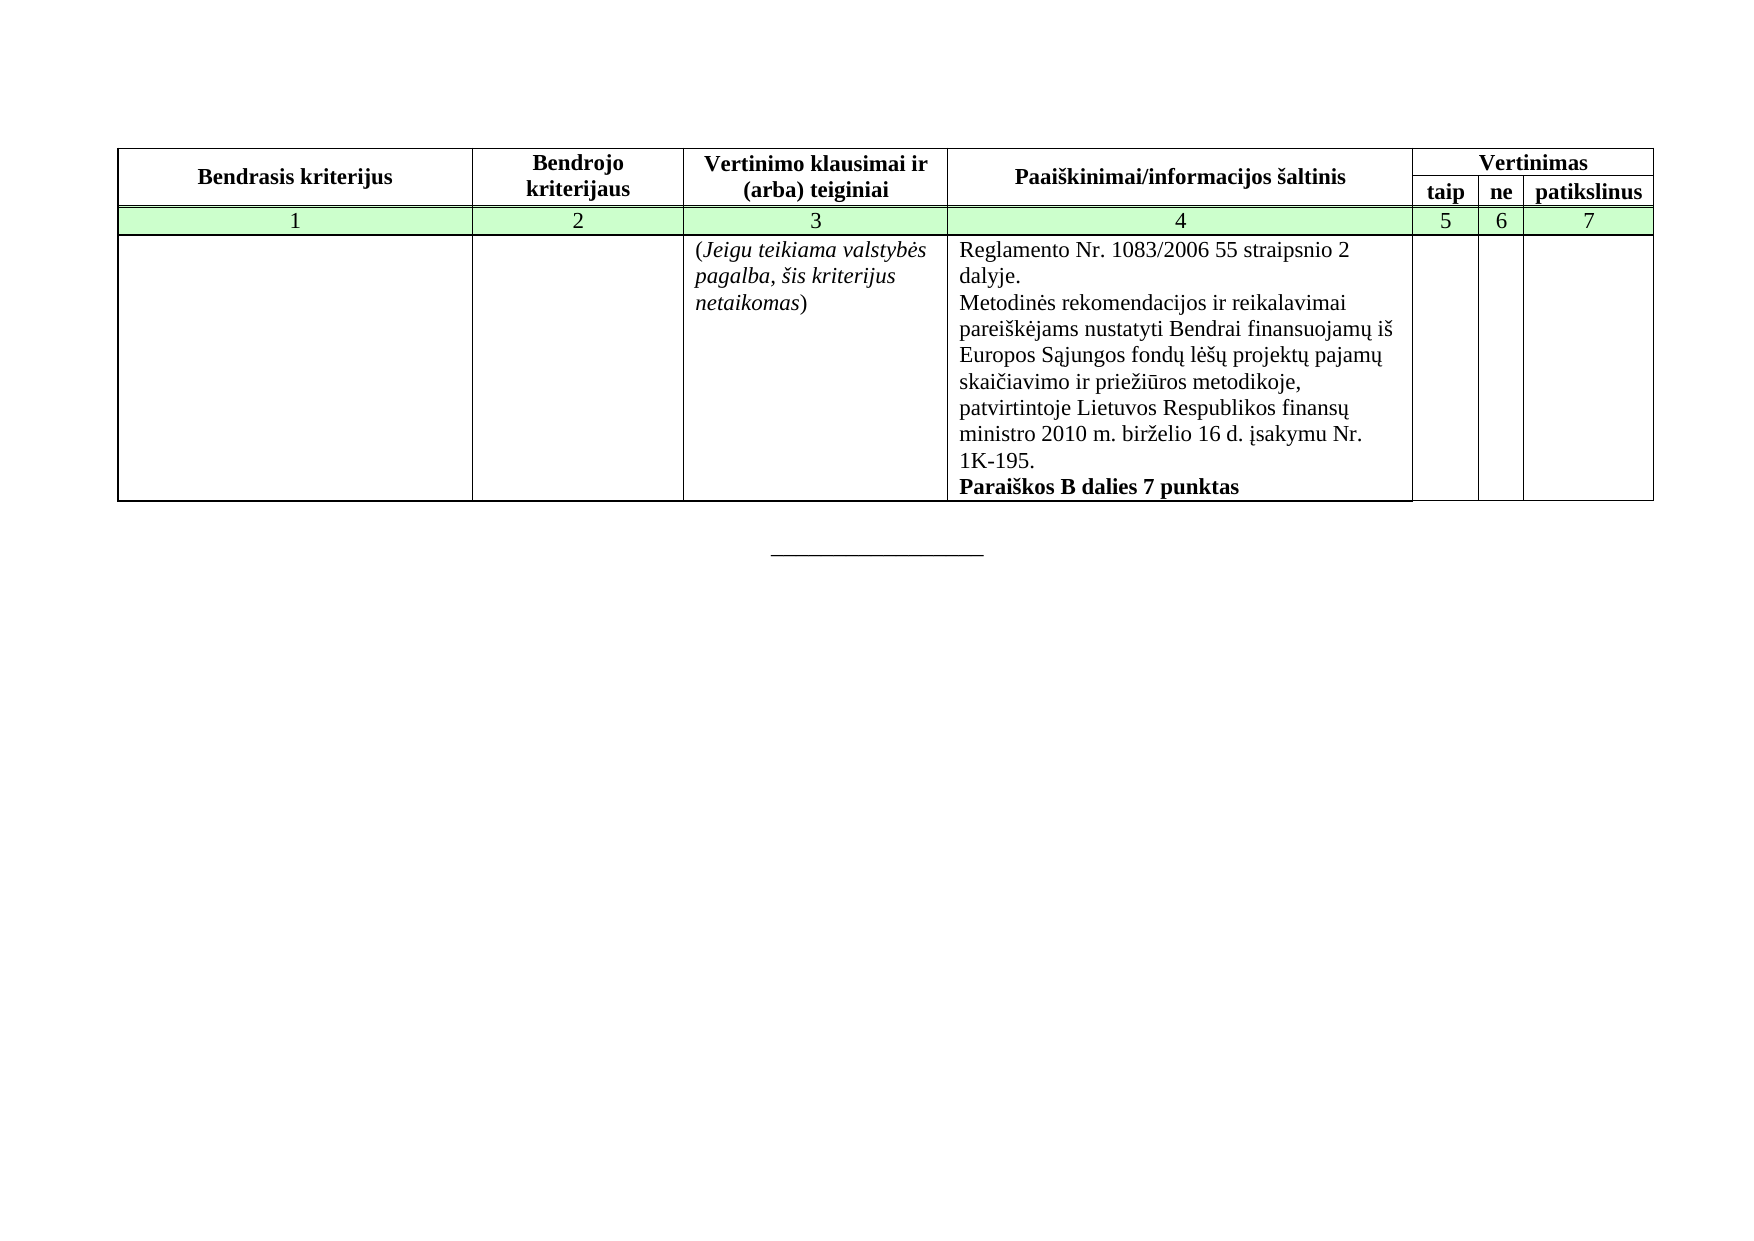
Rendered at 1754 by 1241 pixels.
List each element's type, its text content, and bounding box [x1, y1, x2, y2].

table_header Bendrojo kriterijaus vertinimo aspektai [473, 149, 683, 204]
table_cell [1413, 236, 1478, 499]
table_cell 6 [1479, 208, 1523, 234]
table_cell [1479, 236, 1523, 499]
table_cell [1524, 236, 1653, 499]
table_cell 1 [119, 208, 472, 234]
table_cell taip [1413, 176, 1478, 204]
table_cell [119, 236, 472, 499]
table_cell 5 [1413, 208, 1478, 234]
table_header Bendrasis kriterijus [119, 149, 472, 204]
table_header Vertinimo klausimai ir (arba) teiginiai [684, 149, 947, 204]
table_cell [473, 236, 683, 499]
table_cell (Jeigu teikiama valstybės pagalba, šis kriterijus netaikomas) [684, 236, 947, 499]
table_cell 7 [1524, 208, 1653, 234]
table_cell 3 [684, 208, 947, 234]
table_cell 4 [948, 208, 1412, 234]
table_cell 2 [473, 208, 683, 234]
table_cell patikslinus [1524, 176, 1653, 204]
text _________________ [118, 530, 1636, 559]
table_header Vertinimas [1413, 149, 1653, 175]
table_header Paaiškinimai/informacijos šaltinis [948, 149, 1412, 204]
table_cell Reglamento Nr. 1083/2006 55 straipsnio 2 dalyje. Metodinės rekomendacijos ir reikalavimai pareiškėjams nustatyti Bendrai finansuojamų iš Europos Sąjungos fondų lėšų projektų pajamų skaičiavimo ir priežiūros metodikoje, patvirtintoje Lietuvos Respublikos finansų ministro 2010 m. birželio 16 d. įsakymu Nr. 1K-195. Paraiškos B dalies 7 punktas [948, 236, 1412, 499]
table_cell ne [1479, 176, 1523, 204]
